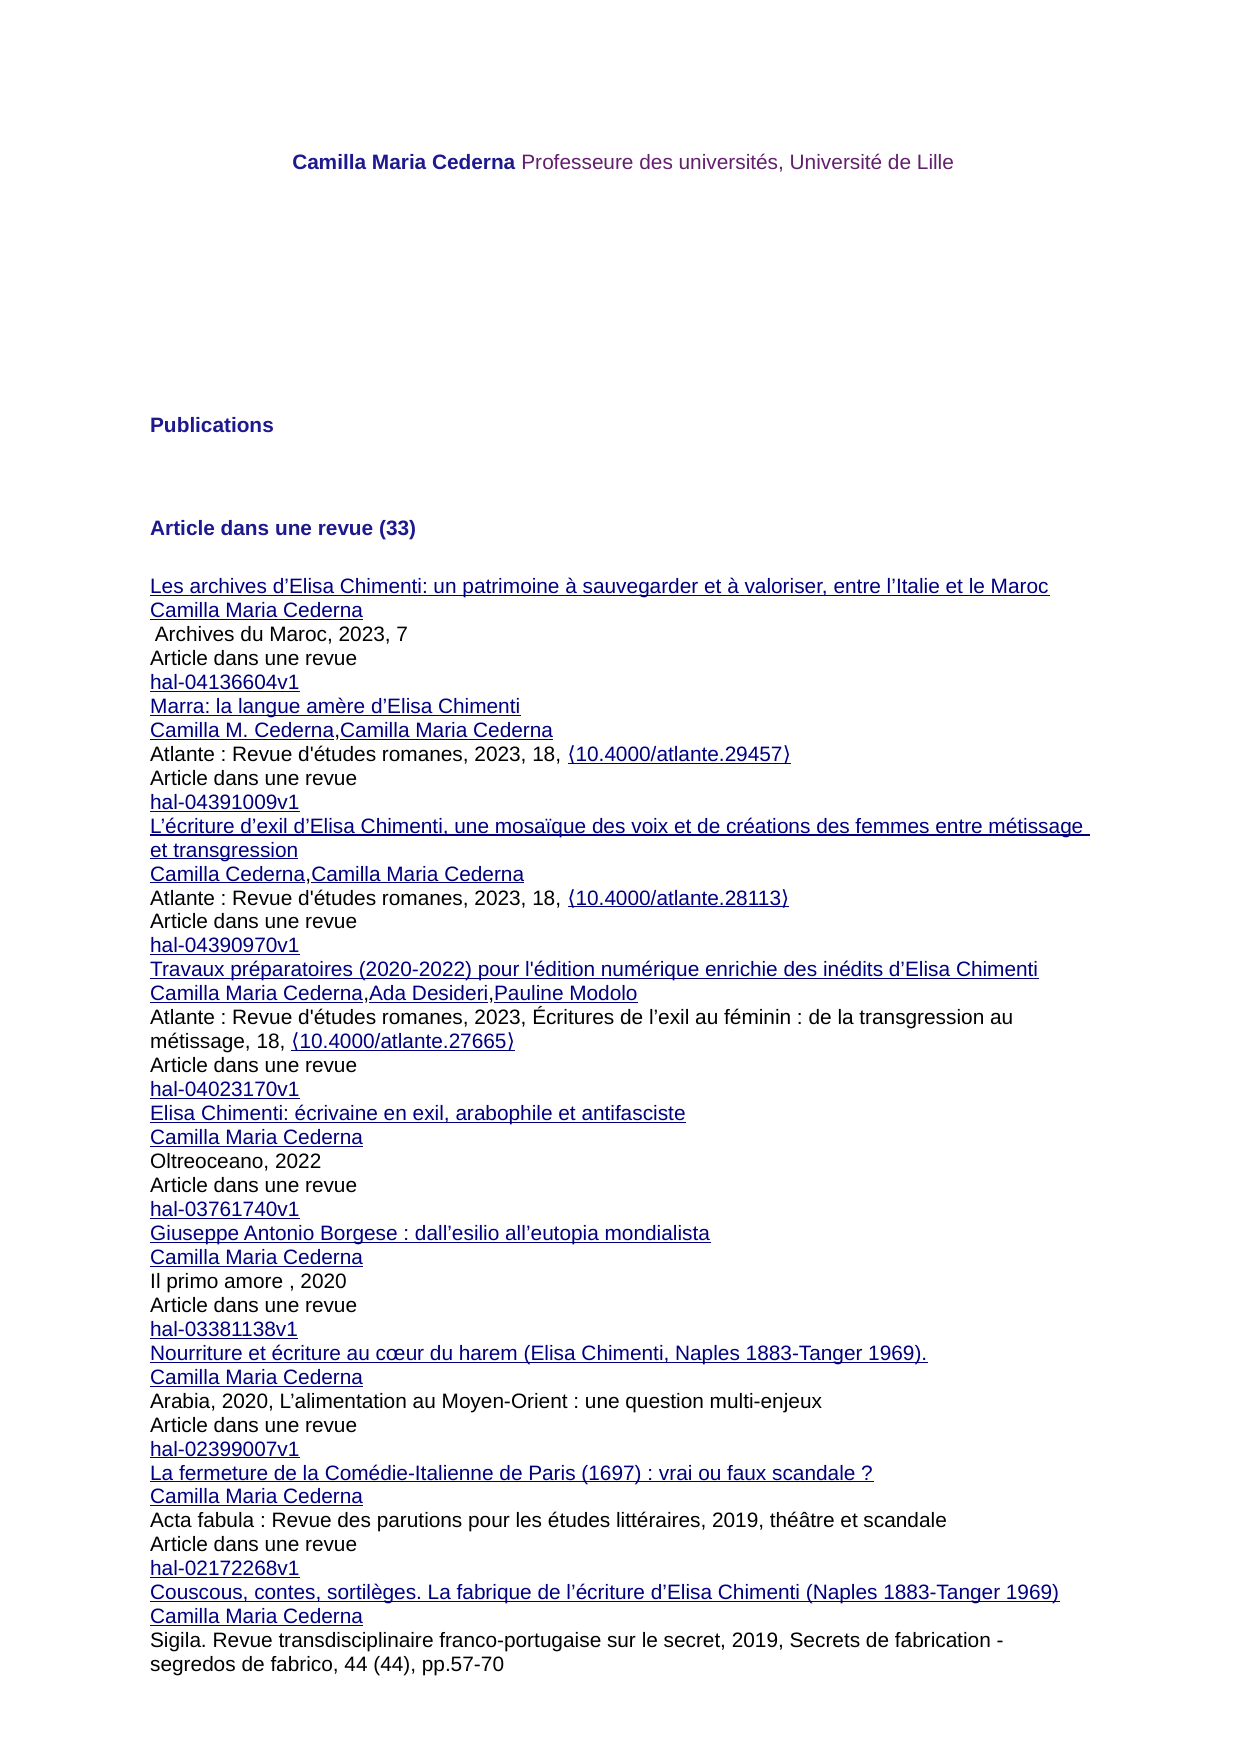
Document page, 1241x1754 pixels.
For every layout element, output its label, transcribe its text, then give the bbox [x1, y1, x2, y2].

table_cell Couscous, contes, sortilèges. La fabrique de l’écriture d’Elisa Chimenti (Naples 1883-Tanger 1969) Camilla Maria Cederna Sigila. Revue transdisciplinaire franco-portugaise sur le secret, 2019, Secrets de fabrication - segredos de fabrico, 44 (44), pp.57-70 [150, 1580, 1090, 1676]
table_cell Marra: la langue amère d’Elisa Chimenti Camilla M. Cederna,Camilla Maria Cederna Atlante : Revue d'études romanes, 2023, 18, ⟨10.4000/atlante.29457⟩ Article dans une revue hal-04391009v1 [150, 694, 1090, 813]
subtitle Camilla Maria Cederna Professeure des universités, Université de Lille [150, 150, 1090, 174]
subtitle Publications [150, 412, 1090, 436]
table_cell Elisa Chimenti: écrivaine en exil, arabophile et antifasciste Camilla Maria Cederna Oltreoceano, 2022 Article dans une revue hal-03761740v1 [150, 1101, 1090, 1221]
subtitle Article dans une revue (33) [150, 516, 1090, 539]
table_cell Nourriture et écriture au cœur du harem (Elisa Chimenti, Naples 1883-Tanger 1969). Camilla Maria Cederna Arabia, 2020, L’alimentation au Moyen-Orient : une question multi-enjeux Article dans une revue hal-02399007v1 [150, 1341, 1090, 1460]
table_cell Giuseppe Antonio Borgese : dall’esilio all’eutopia mondialista Camilla Maria Cederna Il primo amore , 2020 Article dans une revue hal-03381138v1 [150, 1221, 1090, 1341]
table_cell Travaux préparatoires (2020-2022) pour l'édition numérique enrichie des inédits d’Elisa Chimenti Camilla Maria Cederna,Ada Desideri,Pauline Modolo Atlante : Revue d'études romanes, 2023, Écritures de l’exil au féminin : de la transgression au métissage, 18, ⟨10.4000/atlante.27665⟩ Article dans une revue hal-04023170v1 [150, 957, 1090, 1101]
table_cell et transgression Camilla Cederna,Camilla Maria Cederna Atlante : Revue d'études romanes, 2023, 18, ⟨10.4000/atlante.28113⟩ Article dans une revue hal-04390970v1 [150, 836, 1090, 957]
table_cell La fermeture de la Comédie-Italienne de Paris (1697) : vrai ou faux scandale ? Camilla Maria Cederna Acta fabula : Revue des parutions pour les études littéraires, 2019, théâtre et scandale Article dans une revue hal-02172268v1 [150, 1460, 1090, 1580]
table_header Les archives d’Elisa Chimenti: un patrimoine à sauvegarder et à valoriser, entre l’Italie et le Maroc Camilla Maria Cederna Archives du Maroc, 2023, 7 Article dans une revue hal-04136604v1 [150, 574, 1090, 694]
table_cell L’écriture d’exil d’Elisa Chimenti, une mosaïque des voix et de créations des femmes entre métissage [150, 814, 1090, 834]
